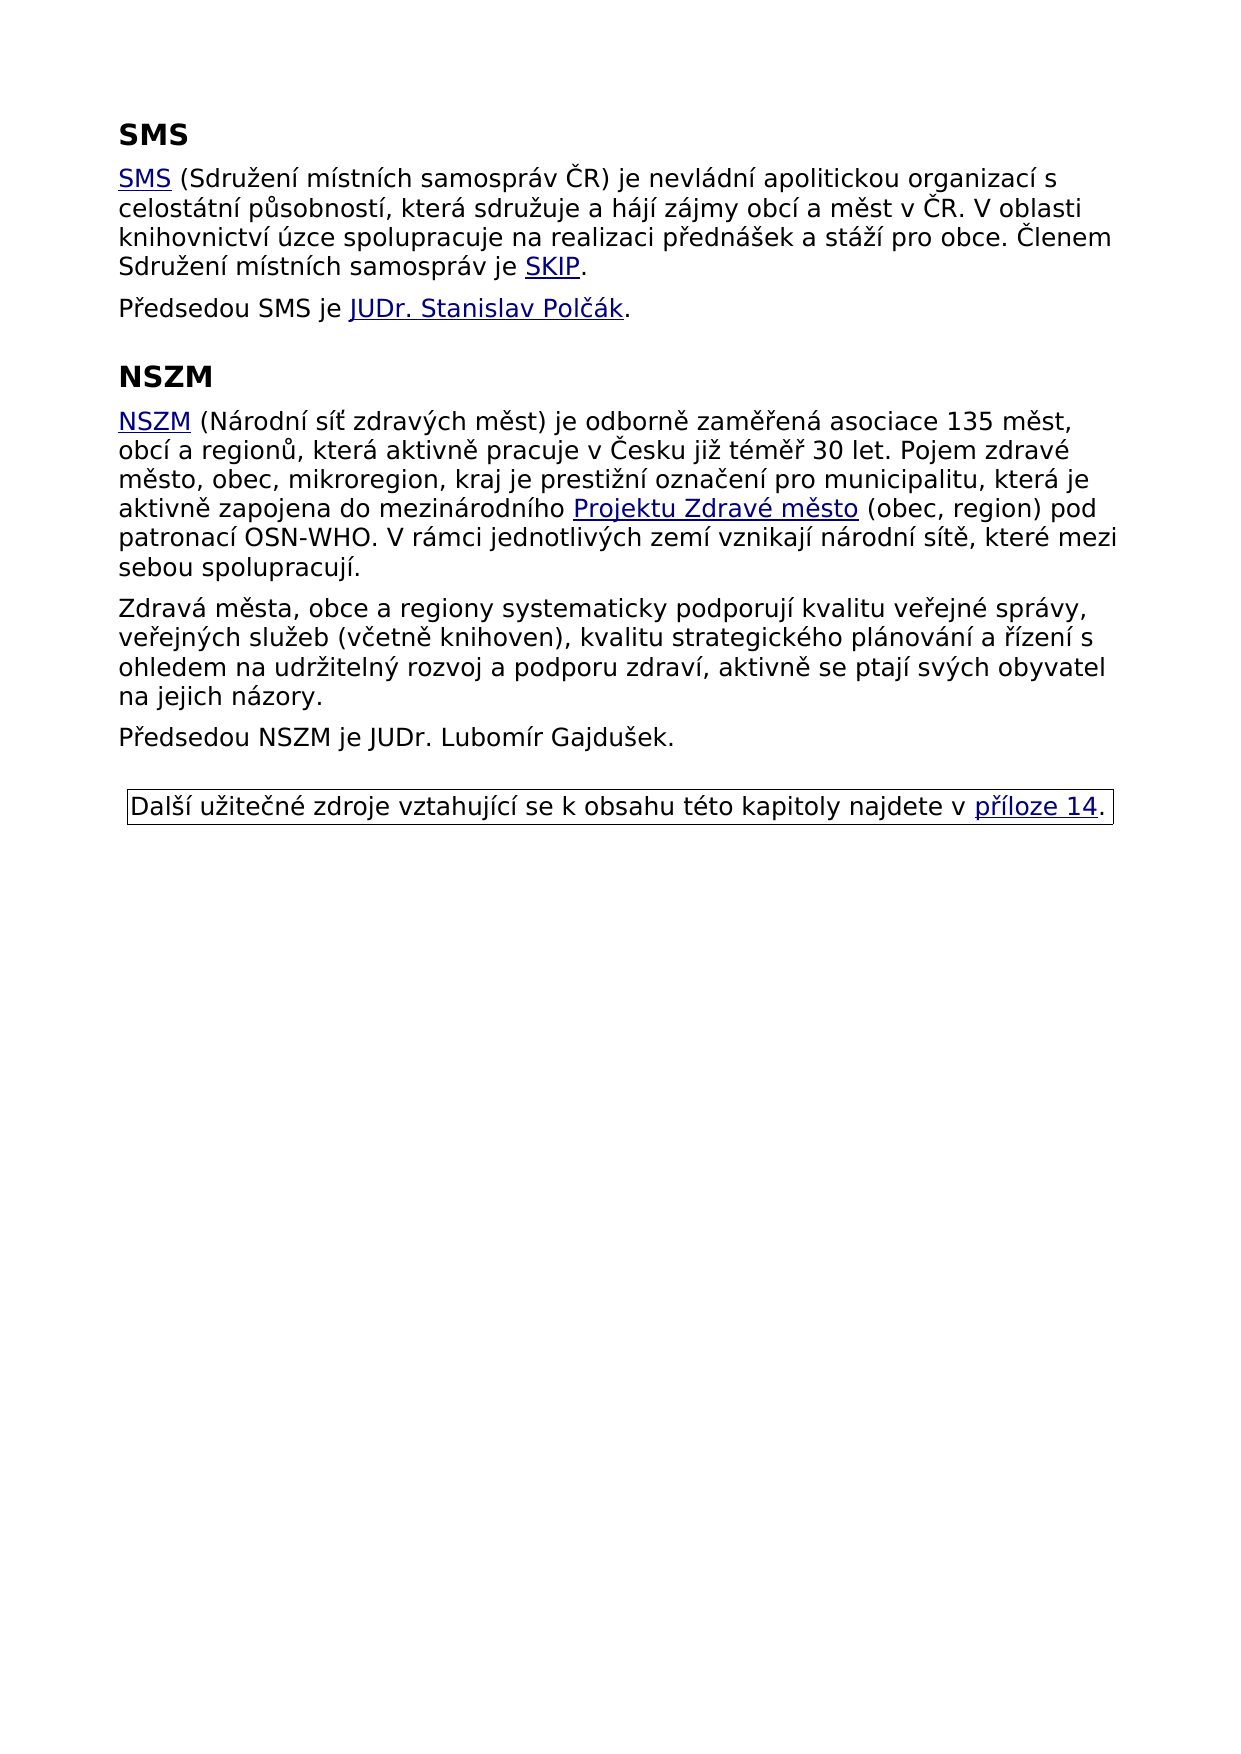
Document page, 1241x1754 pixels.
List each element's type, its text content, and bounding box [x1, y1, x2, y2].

text NSZM (Národní síť zdravých měst) je odborně zaměřená asociace 135 měst, obcí a regionů, která aktivně pracuje v Česku již téměř 30 let. Pojem zdravé město, obec, mikroregion, kraj je prestižní označení pro municipalitu, která je aktivně zapojena do mezinárodního Projektu Zdravé město (obec, region) pod patronací OSN-WHO. V rámci jednotlivých zemí vznikají národní sítě, které mezi sebou spolupracují. [118, 407, 1122, 582]
subtitle SMS [118, 118, 1122, 152]
subtitle NSZM [118, 360, 1122, 394]
table_header Další užitečné zdroje vztahující se k obsahu této kapitoly najdete v příloze 14. [128, 790, 1113, 824]
text Předsedou SMS je JUDr. Stanislav Polčák. [118, 294, 1122, 323]
text Předsedou NSZM je JUDr. Lubomír Gajdušek. [118, 723, 1122, 753]
text Zdravá města, obce a regiony systematicky podporují kvalitu veřejné správy, veřejných služeb (včetně knihoven), kvalitu strategického plánování a řízení s ohledem na udržitelný rozvoj a podporu zdraví, aktivně se ptají svých obyvatel na jejich názory. [118, 594, 1122, 711]
text SMS (Sdružení místních samospráv ČR) je nevládní apolitickou organizací s celostátní působností, která sdružuje a hájí zájmy obcí a měst v ČR. V oblasti knihovnictví úzce spolupracuje na realizaci přednášek a stáží pro obce. Členem Sdružení místních samospráv je SKIP. [118, 164, 1122, 281]
